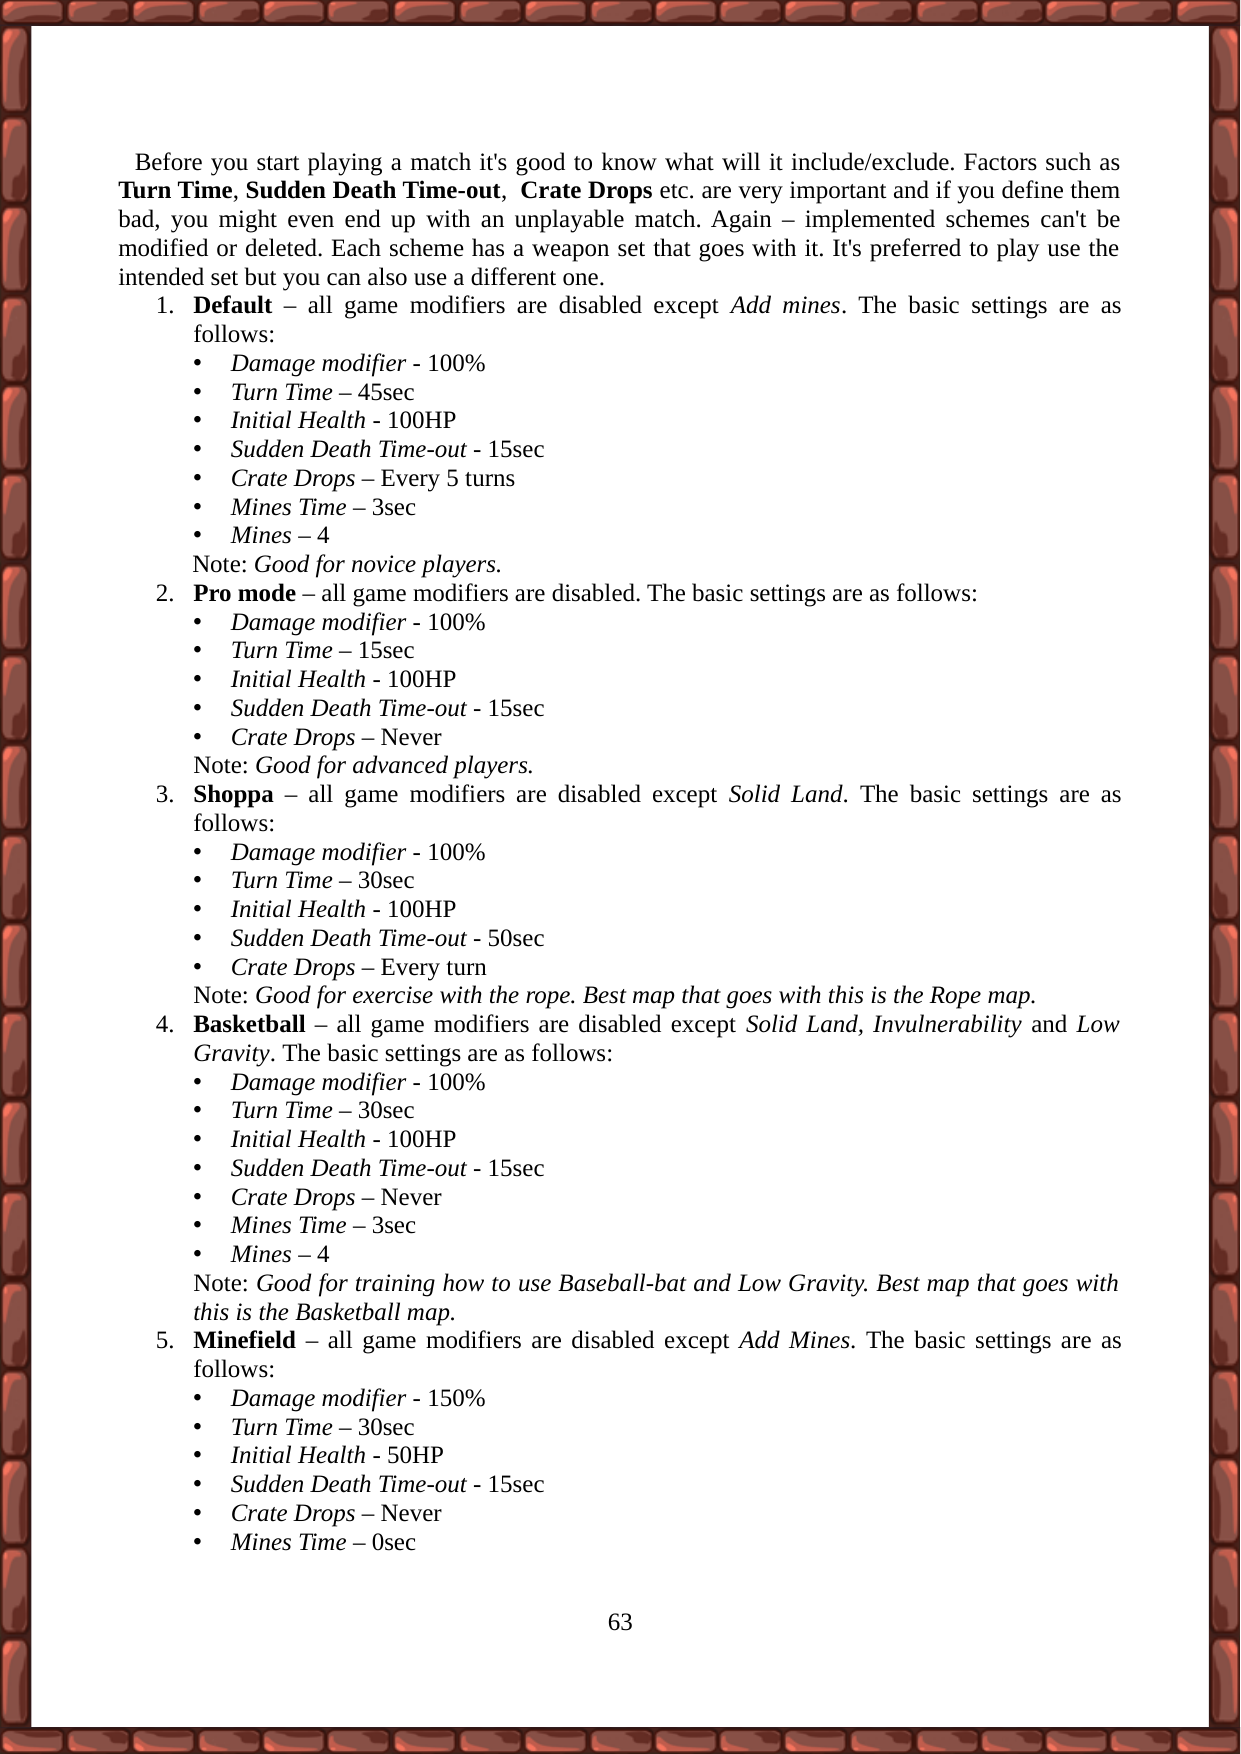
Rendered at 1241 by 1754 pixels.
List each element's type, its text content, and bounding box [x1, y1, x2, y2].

list Mines – 4 [193, 1239, 1122, 1268]
list Initial Health - 100HP [193, 1124, 1122, 1153]
list Crate Drops – Never [193, 722, 1122, 751]
list Initial Health - 100HP [193, 894, 1122, 923]
list Crate Drops – Every turn [193, 952, 1122, 981]
list Default – all game modifiers are disabled except Add mines. The basic settings are as follows: [156, 291, 1122, 348]
list Damage modifier - 100% [193, 607, 1122, 636]
picture [0, 0, 1241, 1754]
list Turn Time – 15sec [193, 636, 1122, 664]
list Damage modifier - 100% [193, 837, 1122, 866]
list Turn Time – 30sec [193, 1412, 1122, 1441]
list Damage modifier - 100% [193, 1067, 1122, 1096]
list Sudden Death Time-out - 15sec [193, 1153, 1122, 1182]
list Turn Time – 45sec [193, 377, 1122, 406]
list Mines Time – 0sec [193, 1527, 1122, 1556]
list Mines Time – 3sec [193, 492, 1122, 521]
text Before you start playing a match it's good to know what will it include/exclude. Factors such as Turn Time, Sudden Death Time-out, Crate Drops etc. are very important and if you define them bad, you might even end up with an unplayable match. Again – implemented schemes can't be modified or deleted. Each scheme has a weapon set that goes with it. It's preferred to play use the intended set but you can also use a different one. [118, 147, 1122, 291]
list Note: Good for advanced players. [156, 751, 1122, 779]
list Shoppa – all game modifiers are disabled except Solid Land. The basic settings are as follows: [156, 779, 1122, 837]
list Crate Drops – Never [193, 1182, 1122, 1211]
text Note: Good for novice players. [118, 549, 1122, 578]
list Crate Drops – Every 5 turns [193, 463, 1122, 492]
list Sudden Death Time-out - 50sec [193, 923, 1122, 952]
list Note: Good for exercise with the rope. Best map that goes with this is the Rope map. [156, 981, 1122, 1009]
list Initial Health - 100HP [193, 406, 1122, 434]
list Turn Time – 30sec [193, 1096, 1122, 1124]
list Minefield – all game modifiers are disabled except Add Mines. The basic settings are as follows: [156, 1326, 1122, 1383]
list Pro mode – all game modifiers are disabled. The basic settings are as follows: [156, 578, 1122, 607]
list Initial Health - 50HP [193, 1441, 1122, 1469]
list Sudden Death Time-out - 15sec [193, 434, 1122, 463]
list Crate Drops – Never [193, 1498, 1122, 1527]
list Basketball – all game modifiers are disabled except Solid Land, Invulnerability and Low Gravity. The basic settings are as follows: [156, 1009, 1122, 1067]
list Initial Health - 100HP [193, 664, 1122, 693]
list Damage modifier - 150% [193, 1383, 1122, 1412]
list Sudden Death Time-out - 15sec [193, 1469, 1122, 1498]
list Mines Time – 3sec [193, 1211, 1122, 1239]
list Note: Good for training how to use Baseball-bat and Low Gravity. Best map that goes with this is the Basketball map. [156, 1268, 1122, 1326]
list Mines – 4 [193, 521, 1122, 549]
list Damage modifier - 100% [193, 348, 1122, 377]
list Turn Time – 30sec [193, 866, 1122, 894]
list Sudden Death Time-out - 15sec [193, 693, 1122, 722]
